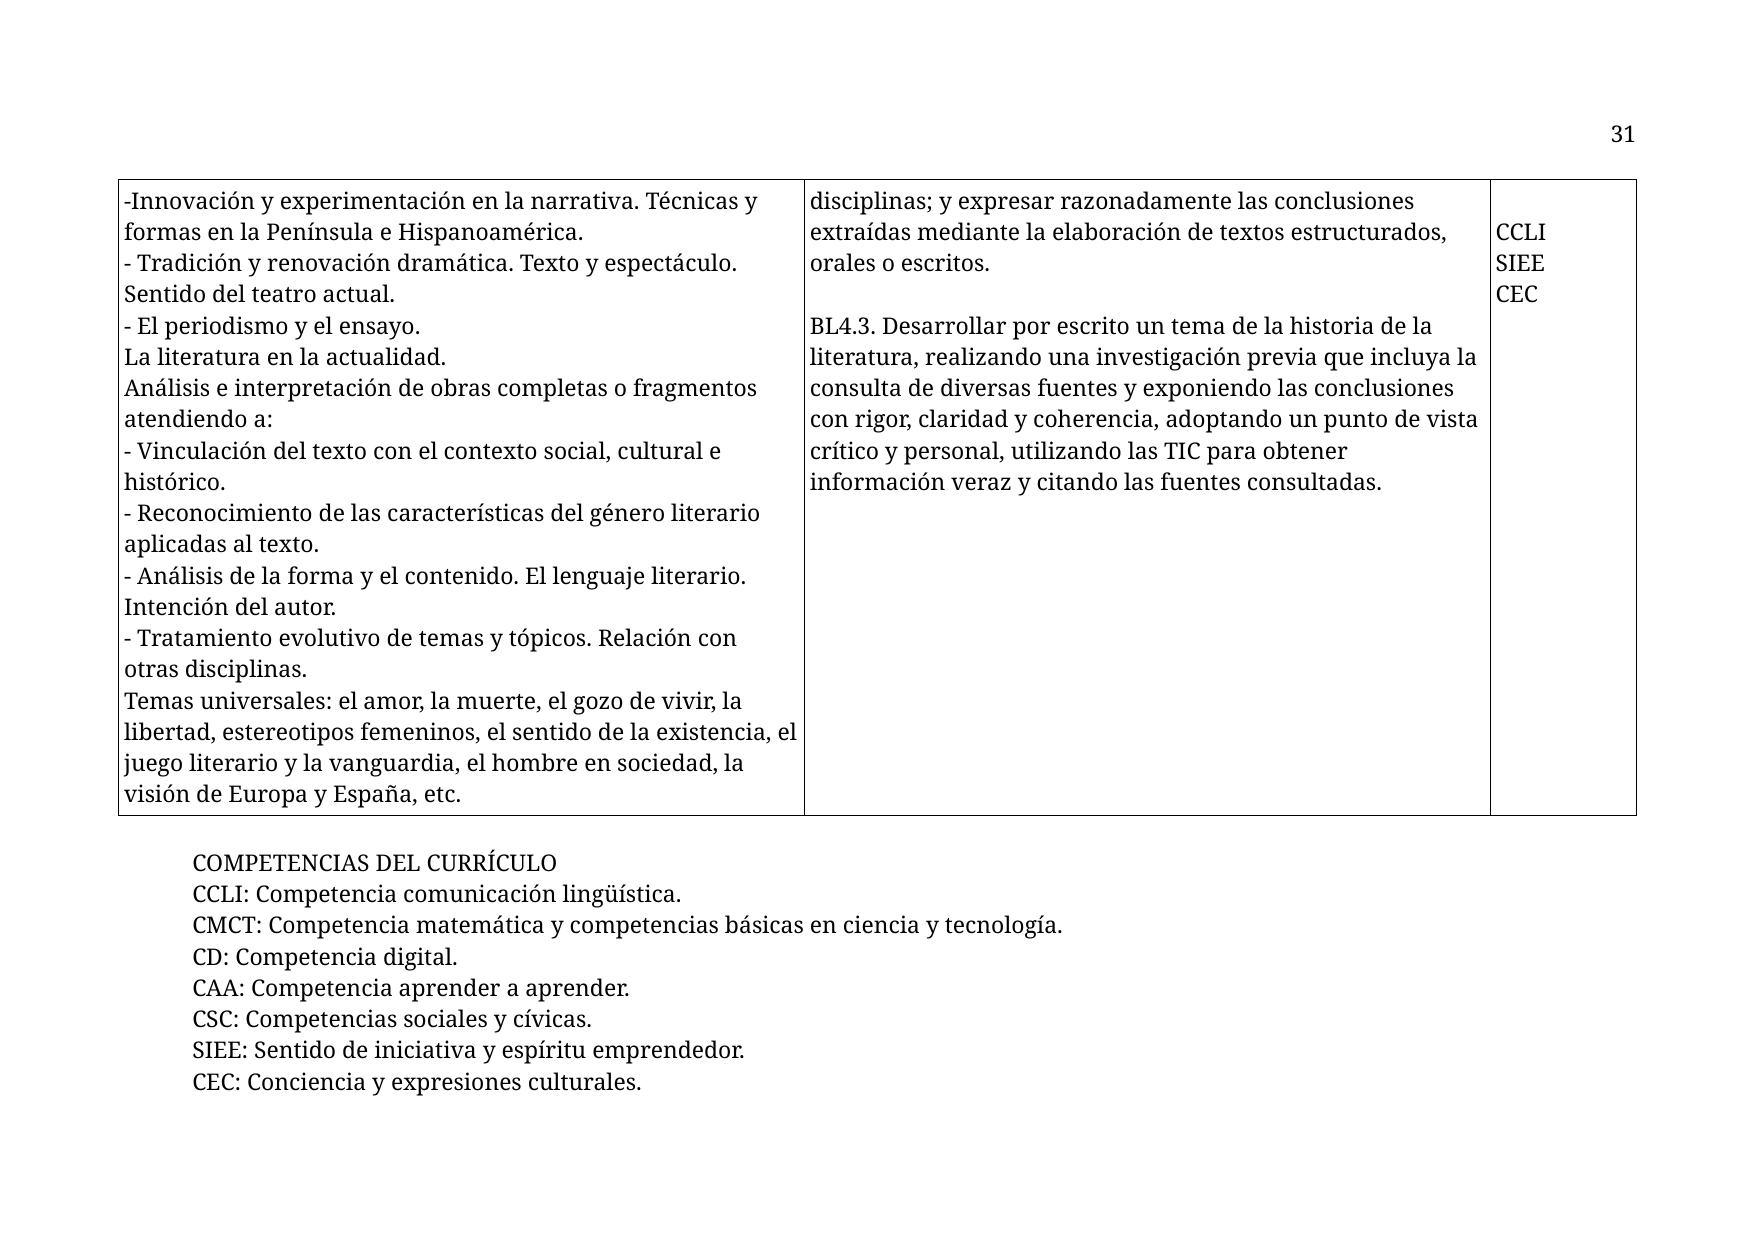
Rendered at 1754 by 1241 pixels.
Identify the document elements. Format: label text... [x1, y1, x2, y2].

text CMCT: Competencia matemática y competencias básicas en ciencia y tecnología. [118, 909, 1636, 941]
table_cell disciplinas; y expresar razonadamente las conclusiones extraídas mediante la elaboración de textos estructurados, orales o escritos. BL4.3. Desarrollar por escrito un tema de la historia de la literatura, realizando una investigación previa que incluya la consulta de diversas fuentes y exponiendo las conclusiones con rigor, claridad y coherencia, adoptando un punto de vista crítico y personal, utilizando las TIC para obtener información veraz y citando las fuentes consultadas. [805, 180, 1490, 815]
text COMPETENCIAS DEL CURRÍCULO [118, 847, 1636, 878]
table_cell CCLI SIEE CEC [1491, 180, 1636, 815]
text SIEE: Sentido de iniciativa y espíritu emprendedor. [118, 1034, 1636, 1066]
text CCLI: Competencia comunicación lingüística. [118, 878, 1636, 909]
text CAA: Competencia aprender a aprender. [118, 972, 1636, 1003]
table_cell -Innovación y experimentación en la narrativa. Técnicas y formas en la Península e Hispanoamérica. - Tradición y renovación dramática. Texto y espectáculo. Sentido del teatro actual. - El periodismo y el ensayo. La literatura en la actualidad. Análisis e interpretación de obras completas o fragmentos atendiendo a: - Vinculación del texto con el contexto social, cultural e histórico. - Reconocimiento de las características del género literario aplicadas al texto. - Análisis de la forma y el contenido. El lenguaje literario. Intención del autor. - Tratamiento evolutivo de temas y tópicos. Relación con otras disciplinas. Temas universales: el amor, la muerte, el gozo de vivir, la libertad, estereotipos femeninos, el sentido de la existencia, el juego literario y la vanguardia, el hombre en sociedad, la visión de Europa y España, etc. [119, 180, 804, 815]
text CSC: Competencias sociales y cívicas. [118, 1003, 1636, 1034]
text CEC: Conciencia y expresiones culturales. [118, 1066, 1636, 1097]
text CD: Competencia digital. [118, 941, 1636, 972]
